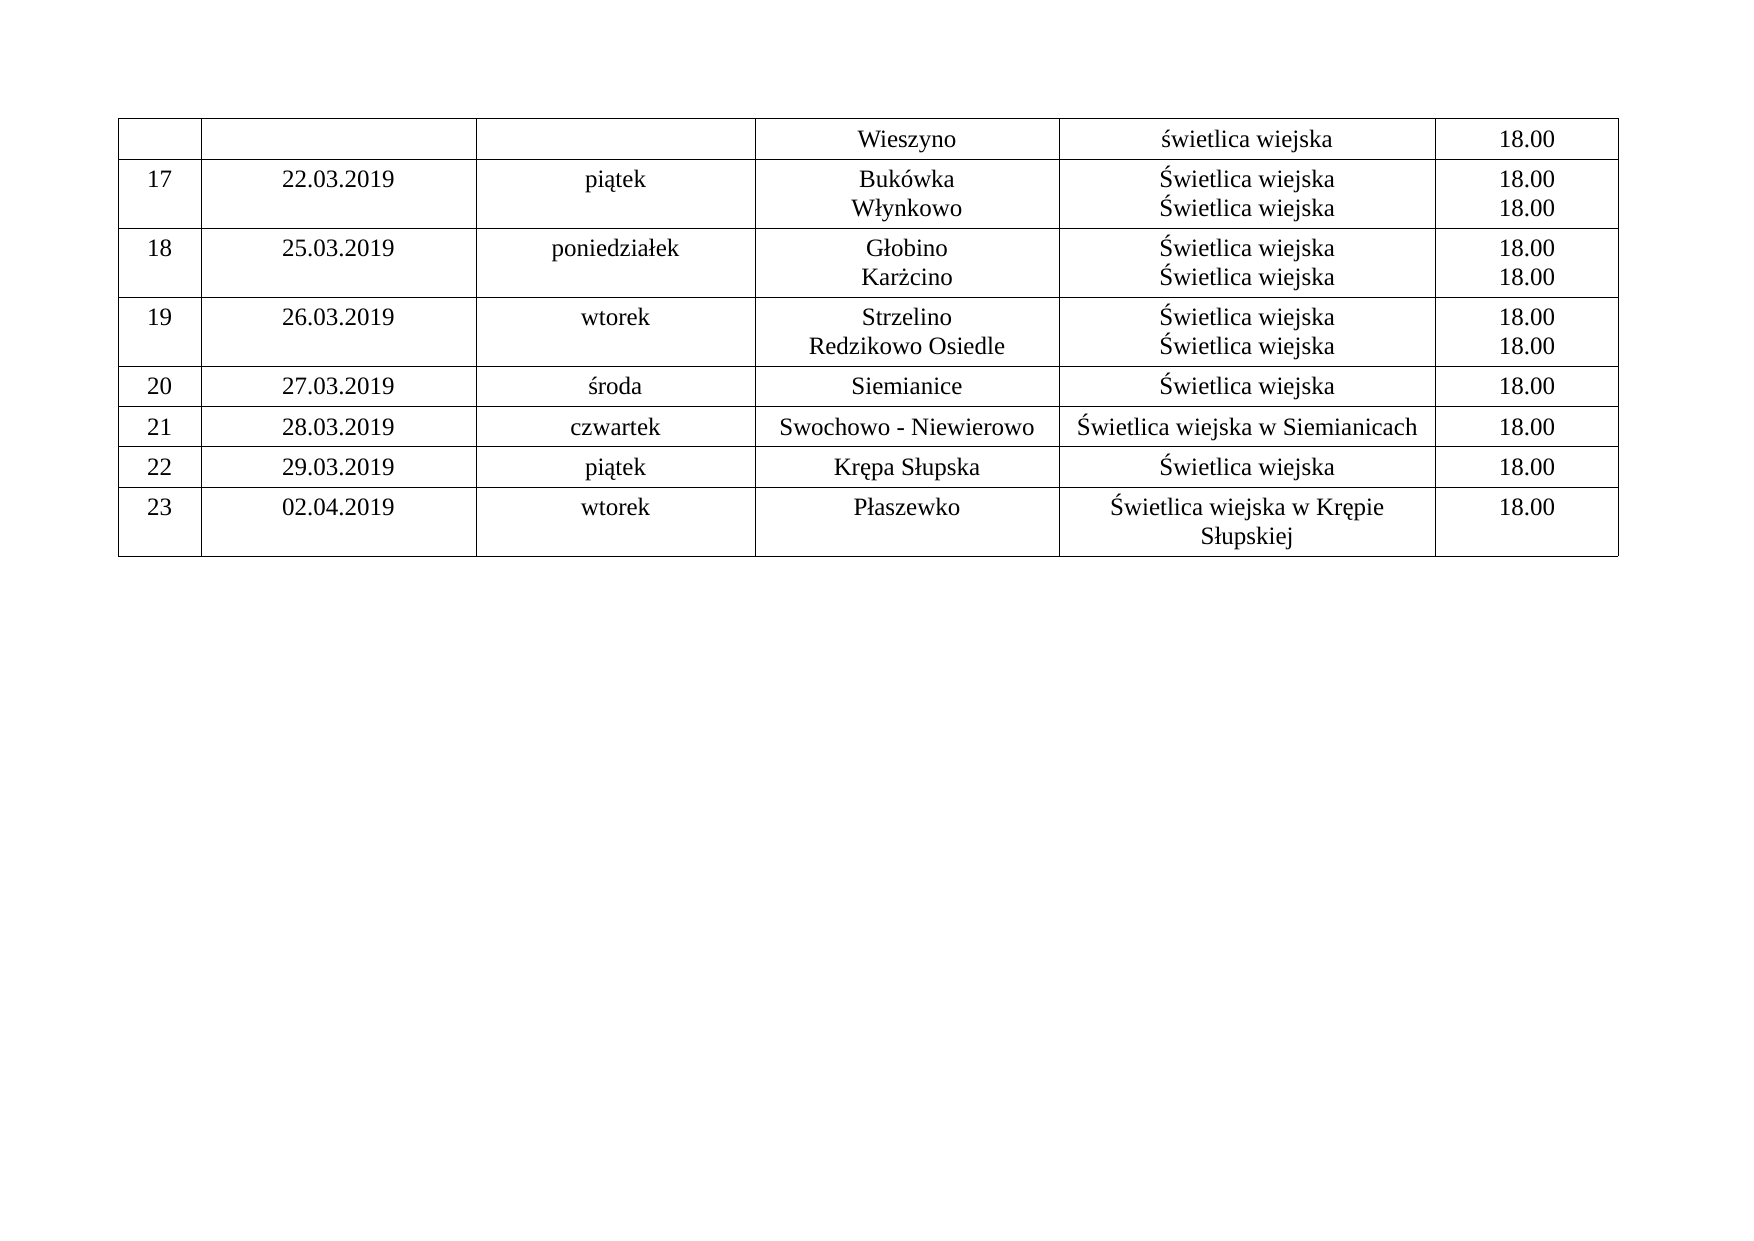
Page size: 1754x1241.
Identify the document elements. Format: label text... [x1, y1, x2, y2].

table_cell Świetlica wiejska [1060, 367, 1435, 406]
table_cell 18.00 [1436, 407, 1618, 446]
table_cell 26.03.2019 [202, 298, 476, 366]
table_cell [477, 119, 755, 158]
table_cell [119, 119, 201, 158]
table_cell Płaszewko [756, 488, 1059, 556]
table_cell wtorek [477, 488, 755, 556]
table_cell 18.00 [1436, 447, 1618, 487]
table_cell 22.03.2019 [202, 160, 476, 227]
table_cell 28.03.2019 [202, 407, 476, 446]
table_cell środa [477, 367, 755, 406]
table_cell Głobino Karżcino [756, 229, 1059, 297]
table_cell 22 [119, 447, 201, 487]
table_cell wtorek [477, 298, 755, 366]
table_cell Świetlica wiejska [1060, 447, 1435, 487]
table_cell 19 [119, 298, 201, 366]
table_cell [202, 119, 476, 158]
table_cell Świetlica wiejska Świetlica wiejska [1060, 229, 1435, 297]
table_cell 20 [119, 367, 201, 406]
table_cell 27.03.2019 [202, 367, 476, 406]
table_cell 18 [119, 229, 201, 297]
table_cell 23 [119, 488, 201, 556]
table_cell świetlica wiejska [1060, 119, 1435, 158]
table_cell Swochowo - Niewierowo [756, 407, 1059, 446]
table_cell 18.00 [1436, 488, 1618, 556]
table_cell Bukówka Włynkowo [756, 160, 1059, 227]
table_cell 18.00 18.00 [1436, 298, 1618, 366]
table_cell Świetlica wiejska w Krępie Słupskiej [1060, 488, 1435, 556]
table_cell 29.03.2019 [202, 447, 476, 487]
table_cell poniedziałek [477, 229, 755, 297]
table_cell 17 [119, 160, 201, 227]
table_cell 18.00 18.00 [1436, 229, 1618, 297]
table_cell piątek [477, 160, 755, 227]
table_cell Wieszyno [756, 119, 1059, 158]
table_cell Świetlica wiejska Świetlica wiejska [1060, 160, 1435, 227]
table_cell Krępa Słupska [756, 447, 1059, 487]
table_cell Świetlica wiejska Świetlica wiejska [1060, 298, 1435, 366]
table_cell 25.03.2019 [202, 229, 476, 297]
table_cell Siemianice [756, 367, 1059, 406]
table_cell 21 [119, 407, 201, 446]
table_cell czwartek [477, 407, 755, 446]
table_cell 18.00 [1436, 367, 1618, 406]
table_cell 18.00 18.00 [1436, 160, 1618, 227]
table_cell 18.00 [1436, 119, 1618, 158]
table_cell 02.04.2019 [202, 488, 476, 556]
table_cell Świetlica wiejska w Siemianicach [1060, 407, 1435, 446]
table_cell Strzelino Redzikowo Osiedle [756, 298, 1059, 366]
table_cell piątek [477, 447, 755, 487]
